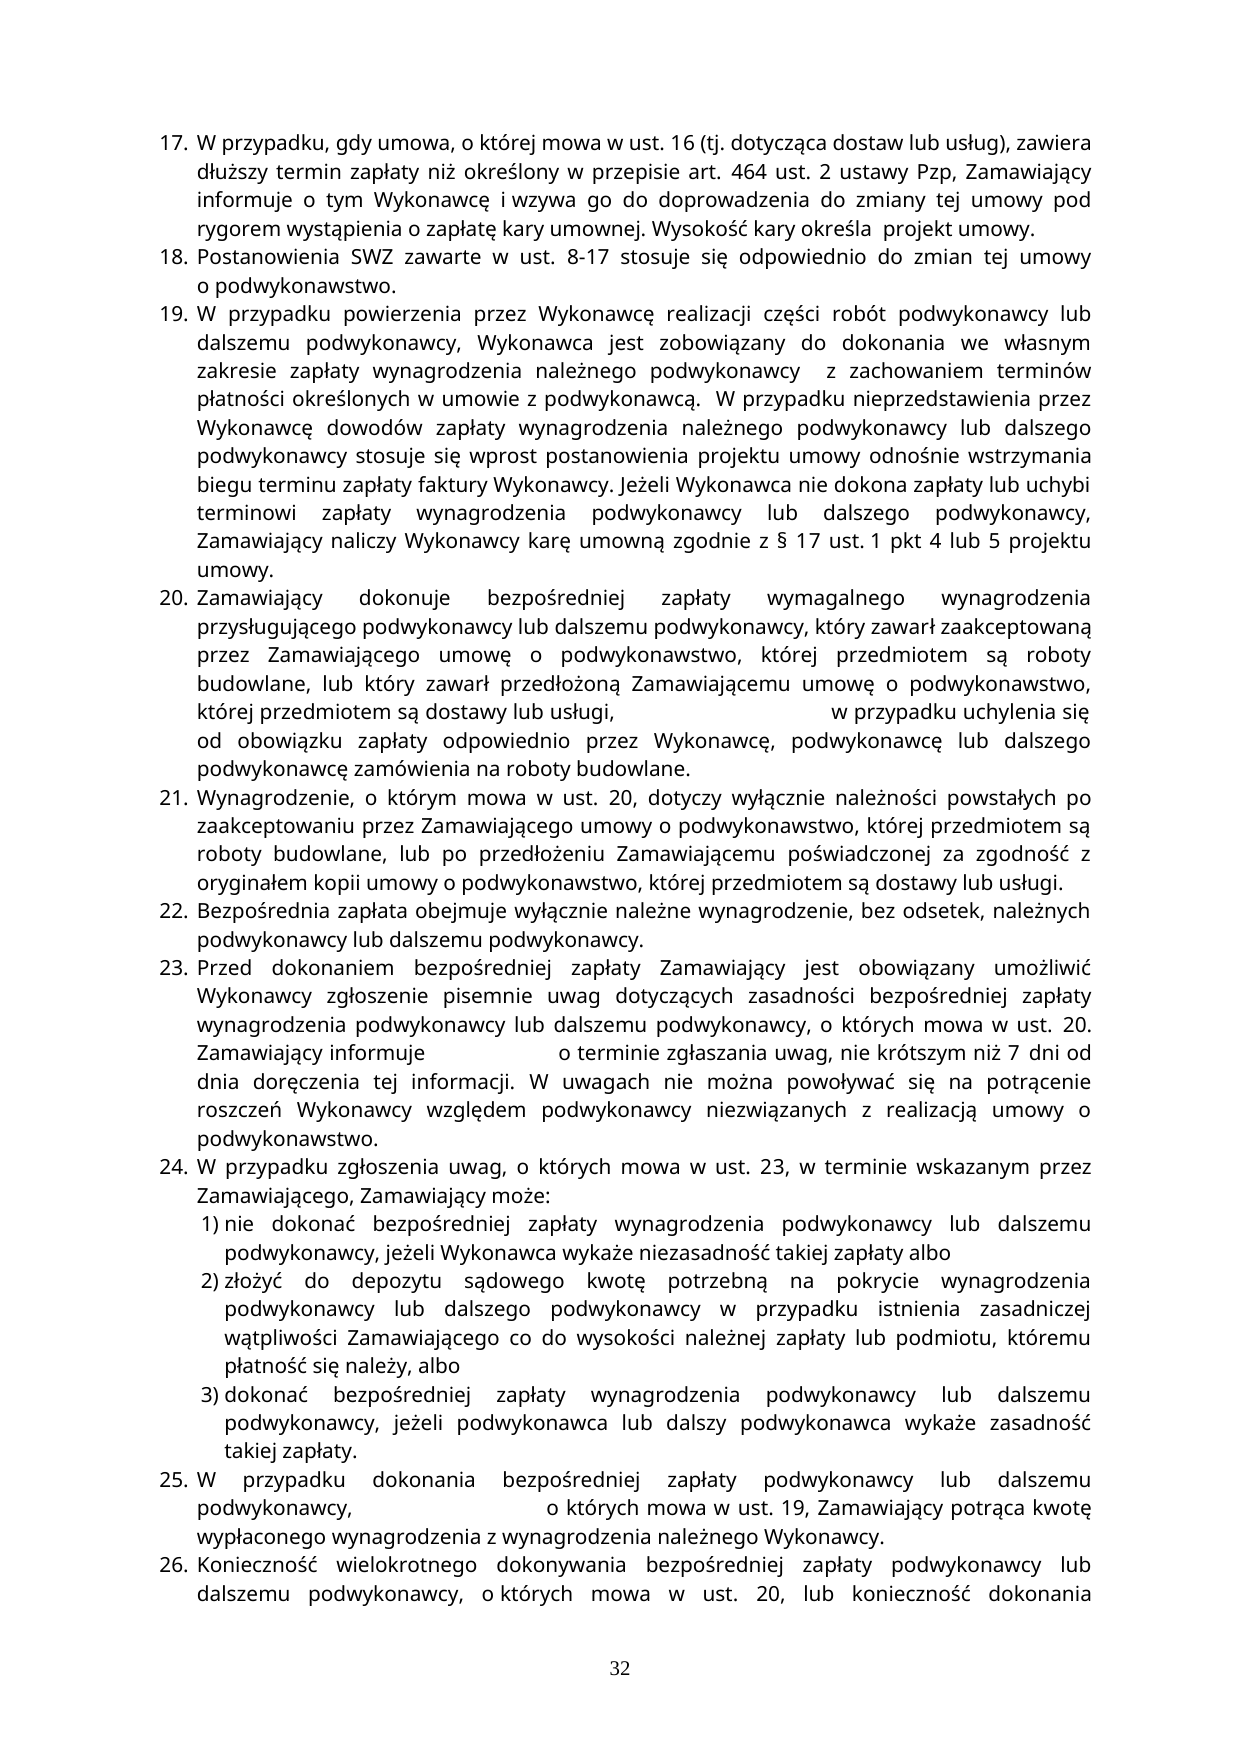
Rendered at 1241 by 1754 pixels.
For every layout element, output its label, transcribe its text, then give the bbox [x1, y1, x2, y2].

list W przypadku, gdy umowa, o której mowa w ust. 16 (tj. dotycząca dostaw lub usług), zawiera dłuższy termin zapłaty niż określony w przepisie art. 464 ust. 2 ustawy Pzp, Zamawiający informuje o tym Wykonawcę i wzywa go do doprowadzenia do zmiany tej umowy pod rygorem wystąpienia o zapłatę kary umownej. Wysokość kary określa projekt umowy. [159, 128, 1092, 242]
list W przypadku dokonania bezpośredniej zapłaty podwykonawcy lub dalszemu podwykonawcy, o których mowa w ust. 19, Zamawiający potrąca kwotę wypłaconego wynagrodzenia z wynagrodzenia należnego Wykonawcy. [159, 1465, 1092, 1550]
list Zamawiający dokonuje bezpośredniej zapłaty wymagalnego wynagrodzenia przysługującego podwykonawcy lub dalszemu podwykonawcy, który zawarł zaakceptowaną przez Zamawiającego umowę o podwykonawstwo, której przedmiotem są roboty budowlane, lub który zawarł przedłożoną Zamawiającemu umowę o podwykonawstwo, której przedmiotem są dostawy lub usługi, w przypadku uchylenia się od obowiązku zapłaty odpowiednio przez Wykonawcę, podwykonawcę lub dalszego podwykonawcę zamówienia na roboty budowlane. [159, 583, 1092, 783]
list Postanowienia SWZ zawarte w ust. 8-17 stosuje się odpowiednio do zmian tej umowy o podwykonawstwo. [159, 242, 1092, 299]
list Bezpośrednia zapłata obejmuje wyłącznie należne wynagrodzenie, bez odsetek, należnych podwykonawcy lub dalszemu podwykonawcy. [159, 896, 1092, 953]
list W przypadku zgłoszenia uwag, o których mowa w ust. 23, w terminie wskazanym przez Zamawiającego, Zamawiający może: [159, 1152, 1092, 1209]
list nie dokonać bezpośredniej zapłaty wynagrodzenia podwykonawcy lub dalszemu podwykonawcy, jeżeli Wykonawca wykaże niezasadność takiej zapłaty albo [201, 1209, 1092, 1266]
list Przed dokonaniem bezpośredniej zapłaty Zamawiający jest obowiązany umożliwić Wykonawcy zgłoszenie pisemnie uwag dotyczących zasadności bezpośredniej zapłaty wynagrodzenia podwykonawcy lub dalszemu podwykonawcy, o których mowa w ust. 20. Zamawiający informuje o terminie zgłaszania uwag, nie krótszym niż 7 dni od dnia doręczenia tej informacji. W uwagach nie można powoływać się na potrącenie roszczeń Wykonawcy względem podwykonawcy niezwiązanych z realizacją umowy o podwykonawstwo. [159, 953, 1092, 1152]
list Konieczność wielokrotnego dokonywania bezpośredniej zapłaty podwykonawcy lub dalszemu podwykonawcy, o których mowa w ust. 20, lub konieczność dokonania [159, 1550, 1092, 1607]
list złożyć do depozytu sądowego kwotę potrzebną na pokrycie wynagrodzenia podwykonawcy lub dalszego podwykonawcy w przypadku istnienia zasadniczej wątpliwości Zamawiającego co do wysokości należnej zapłaty lub podmiotu, któremu płatność się należy, albo [201, 1266, 1092, 1380]
list dokonać bezpośredniej zapłaty wynagrodzenia podwykonawcy lub dalszemu podwykonawcy, jeżeli podwykonawca lub dalszy podwykonawca wykaże zasadność takiej zapłaty. [201, 1380, 1092, 1465]
list Wynagrodzenie, o którym mowa w ust. 20, dotyczy wyłącznie należności powstałych po zaakceptowaniu przez Zamawiającego umowy o podwykonawstwo, której przedmiotem są roboty budowlane, lub po przedłożeniu Zamawiającemu poświadczonej za zgodność z oryginałem kopii umowy o podwykonawstwo, której przedmiotem są dostawy lub usługi. [159, 783, 1092, 896]
list W przypadku powierzenia przez Wykonawcę realizacji części robót podwykonawcy lub dalszemu podwykonawcy, Wykonawca jest zobowiązany do dokonania we własnym zakresie zapłaty wynagrodzenia należnego podwykonawcy z zachowaniem terminów płatności określonych w umowie z podwykonawcą. W przypadku nieprzedstawienia przez Wykonawcę dowodów zapłaty wynagrodzenia należnego podwykonawcy lub dalszego podwykonawcy stosuje się wprost postanowienia projektu umowy odnośnie wstrzymania biegu terminu zapłaty faktury Wykonawcy. Jeżeli Wykonawca nie dokona zapłaty lub uchybi terminowi zapłaty wynagrodzenia podwykonawcy lub dalszego podwykonawcy, Zamawiający naliczy Wykonawcy karę umowną zgodnie z § 17 ust. 1 pkt 4 lub 5 projektu umowy. [159, 299, 1092, 583]
